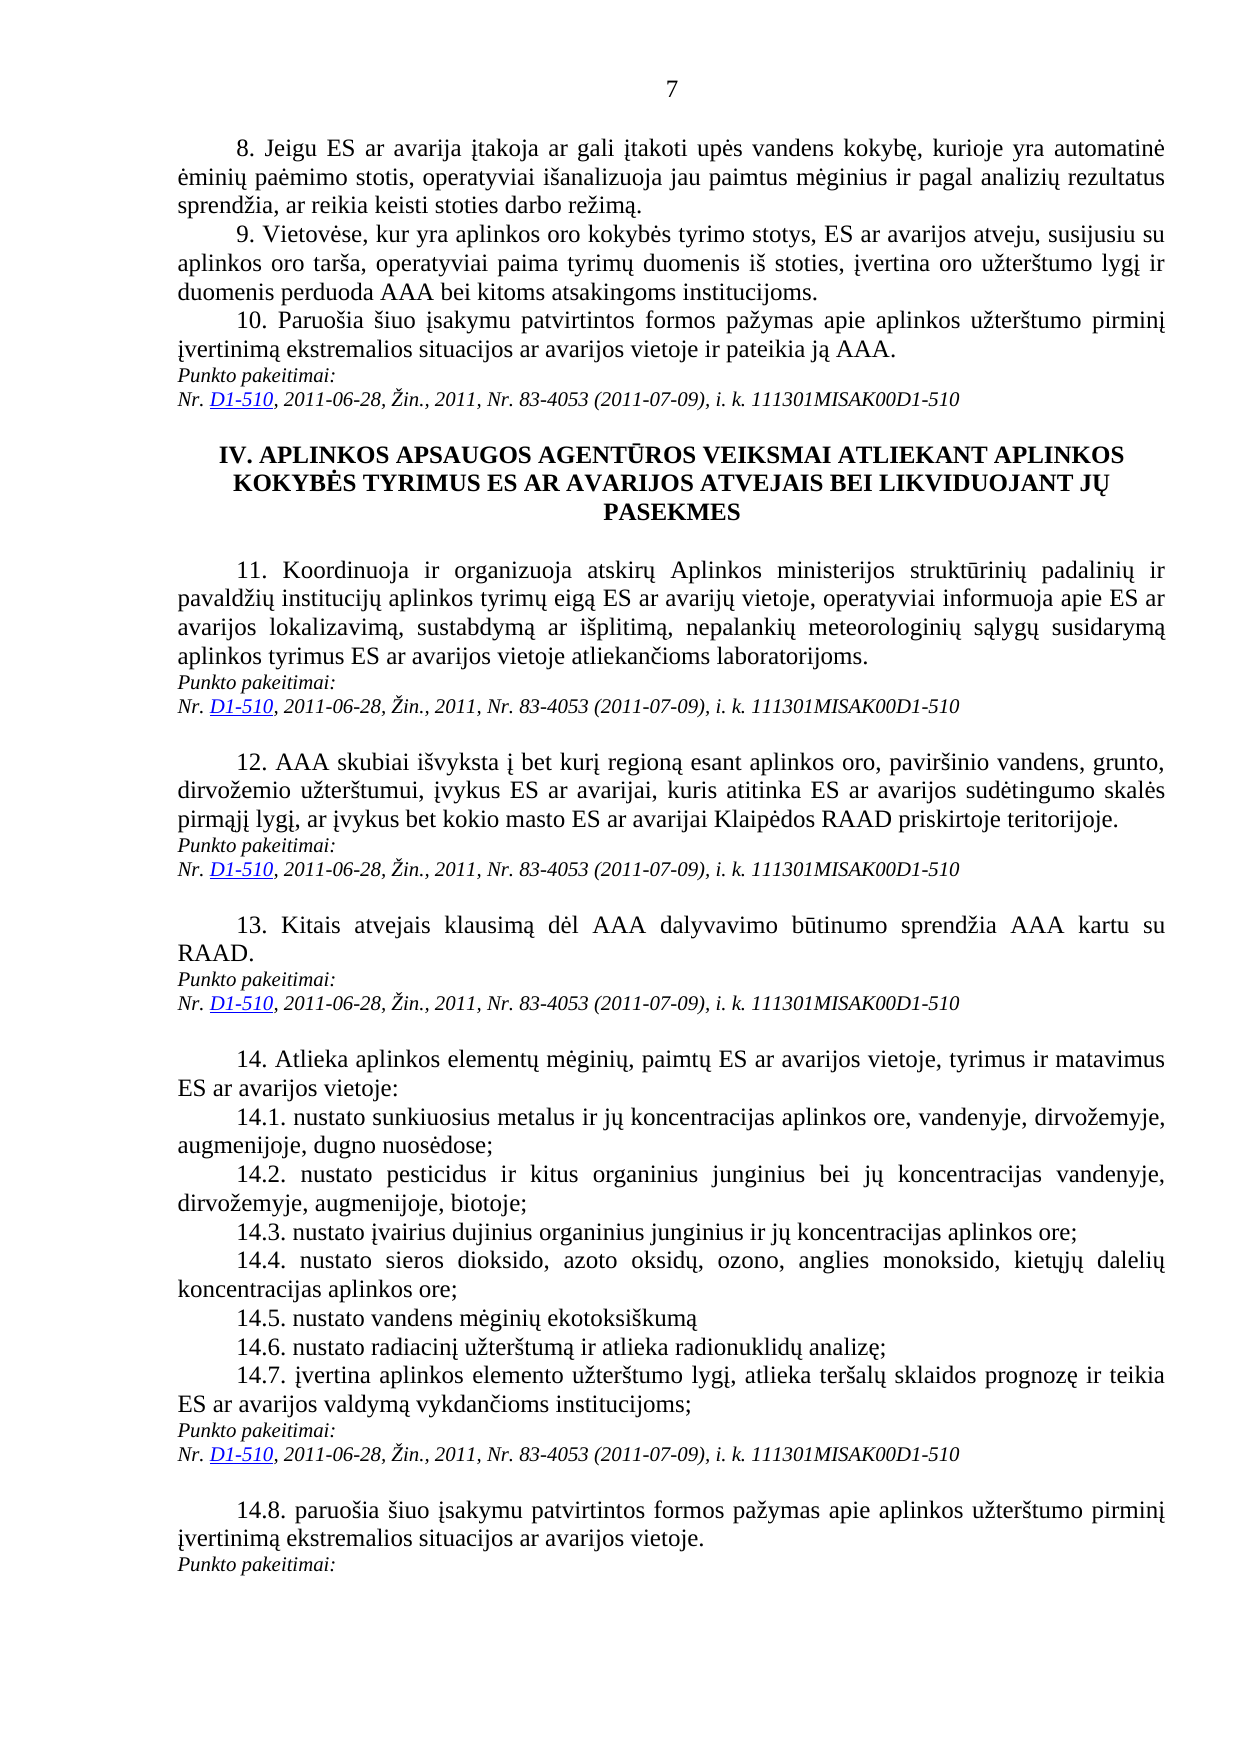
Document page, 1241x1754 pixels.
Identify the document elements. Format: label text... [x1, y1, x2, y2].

text Nr. D1-510, 2011-06-28, Žin., 2011, Nr. 83-4053 (2011-07-09), i. k. 111301MISAK00D1-510 [177, 694, 1166, 718]
text IV. APLINKOS APSAUGOS AGENTŪROS VEIKSMAI ATLIEKANT APLINKOS KOKYBĖS TYRIMUS ES AR AVARIJOS ATVEJAIS BEI LIKVIDUOJANT JŲ PASEKMES [177, 440, 1166, 526]
text 11. Koordinuoja ir organizuoja atskirų Aplinkos ministerijos struktūrinių padalinių ir pavaldžių institucijų aplinkos tyrimų eigą ES ar avarijų vietoje, operatyviai informuoja apie ES ar avarijos lokalizavimą, sustabdymą ar išplitimą, nepalankių meteorologinių sąlygų susidarymą aplinkos tyrimus ES ar avarijos vietoje atliekančioms laboratorijoms. [177, 555, 1166, 670]
text Punkto pakeitimai: [177, 833, 1166, 857]
text 14.4. nustato sieros dioksido, azoto oksidų, ozono, anglies monoksido, kietųjų dalelių koncentracijas aplinkos ore; [177, 1245, 1166, 1303]
text Nr. D1-510, 2011-06-28, Žin., 2011, Nr. 83-4053 (2011-07-09), i. k. 111301MISAK00D1-510 [177, 387, 1166, 411]
text 14.2. nustato pesticidus ir kitus organinius junginius bei jų koncentracijas vandenyje, dirvožemyje, augmenijoje, biotoje; [177, 1159, 1166, 1217]
text 10. Paruošia šiuo įsakymu patvirtintos formos pažymas apie aplinkos užterštumo pirminį įvertinimą ekstremalios situacijos ar avarijos vietoje ir pateikia ją AAA. [177, 305, 1166, 363]
text 14.5. nustato vandens mėginių ekotoksiškumą [177, 1303, 1166, 1332]
text 14.6. nustato radiacinį užterštumą ir atlieka radionuklidų analizę; [177, 1332, 1166, 1360]
text 8. Jeigu ES ar avarija įtakoja ar gali įtakoti upės vandens kokybę, kurioje yra automatinė ėminių paėmimo stotis, operatyviai išanalizuoja jau paimtus mėginius ir pagal analizių rezultatus sprendžia, ar reikia keisti stoties darbo režimą. [177, 133, 1166, 219]
text 14.1. nustato sunkiuosius metalus ir jų koncentracijas aplinkos ore, vandenyje, dirvožemyje, augmenijoje, dugno nuosėdose; [177, 1102, 1166, 1159]
text 13. Kitais atvejais klausimą dėl AAA dalyvavimo būtinumo sprendžia AAA kartu su RAAD. [177, 910, 1166, 967]
text 9. Vietovėse, kur yra aplinkos oro kokybės tyrimo stotys, ES ar avarijos atveju, susijusiu su aplinkos oro tarša, operatyviai paima tyrimų duomenis iš stoties, įvertina oro užterštumo lygį ir duomenis perduoda AAA bei kitoms atsakingoms institucijoms. [177, 219, 1166, 305]
text Nr. D1-510, 2011-06-28, Žin., 2011, Nr. 83-4053 (2011-07-09), i. k. 111301MISAK00D1-510 [177, 991, 1166, 1015]
text 14.7. įvertina aplinkos elemento užterštumo lygį, atlieka teršalų sklaidos prognozę ir teikia ES ar avarijos valdymą vykdančioms institucijoms; [177, 1360, 1166, 1418]
text Punkto pakeitimai: [177, 1552, 1166, 1576]
text 14.3. nustato įvairius dujinius organinius junginius ir jų koncentracijas aplinkos ore; [177, 1217, 1166, 1245]
text 14. Atlieka aplinkos elementų mėginių, paimtų ES ar avarijos vietoje, tyrimus ir matavimus ES ar avarijos vietoje: [177, 1044, 1166, 1102]
text 14.8. paruošia šiuo įsakymu patvirtintos formos pažymas apie aplinkos užterštumo pirminį įvertinimą ekstremalios situacijos ar avarijos vietoje. [177, 1495, 1166, 1552]
text Nr. D1-510, 2011-06-28, Žin., 2011, Nr. 83-4053 (2011-07-09), i. k. 111301MISAK00D1-510 [177, 857, 1166, 881]
text Punkto pakeitimai: [177, 363, 1166, 387]
text Punkto pakeitimai: [177, 967, 1166, 991]
text Nr. D1-510, 2011-06-28, Žin., 2011, Nr. 83-4053 (2011-07-09), i. k. 111301MISAK00D1-510 [177, 1442, 1166, 1466]
text Punkto pakeitimai: [177, 1418, 1166, 1442]
text 12. AAA skubiai išvyksta į bet kurį regioną esant aplinkos oro, paviršinio vandens, grunto, dirvožemio užterštumui, įvykus ES ar avarijai, kuris atitinka ES ar avarijos sudėtingumo skalės pirmąjį lygį, ar įvykus bet kokio masto ES ar avarijai Klaipėdos RAAD priskirtoje teritorijoje. [177, 747, 1166, 833]
text Punkto pakeitimai: [177, 670, 1166, 694]
